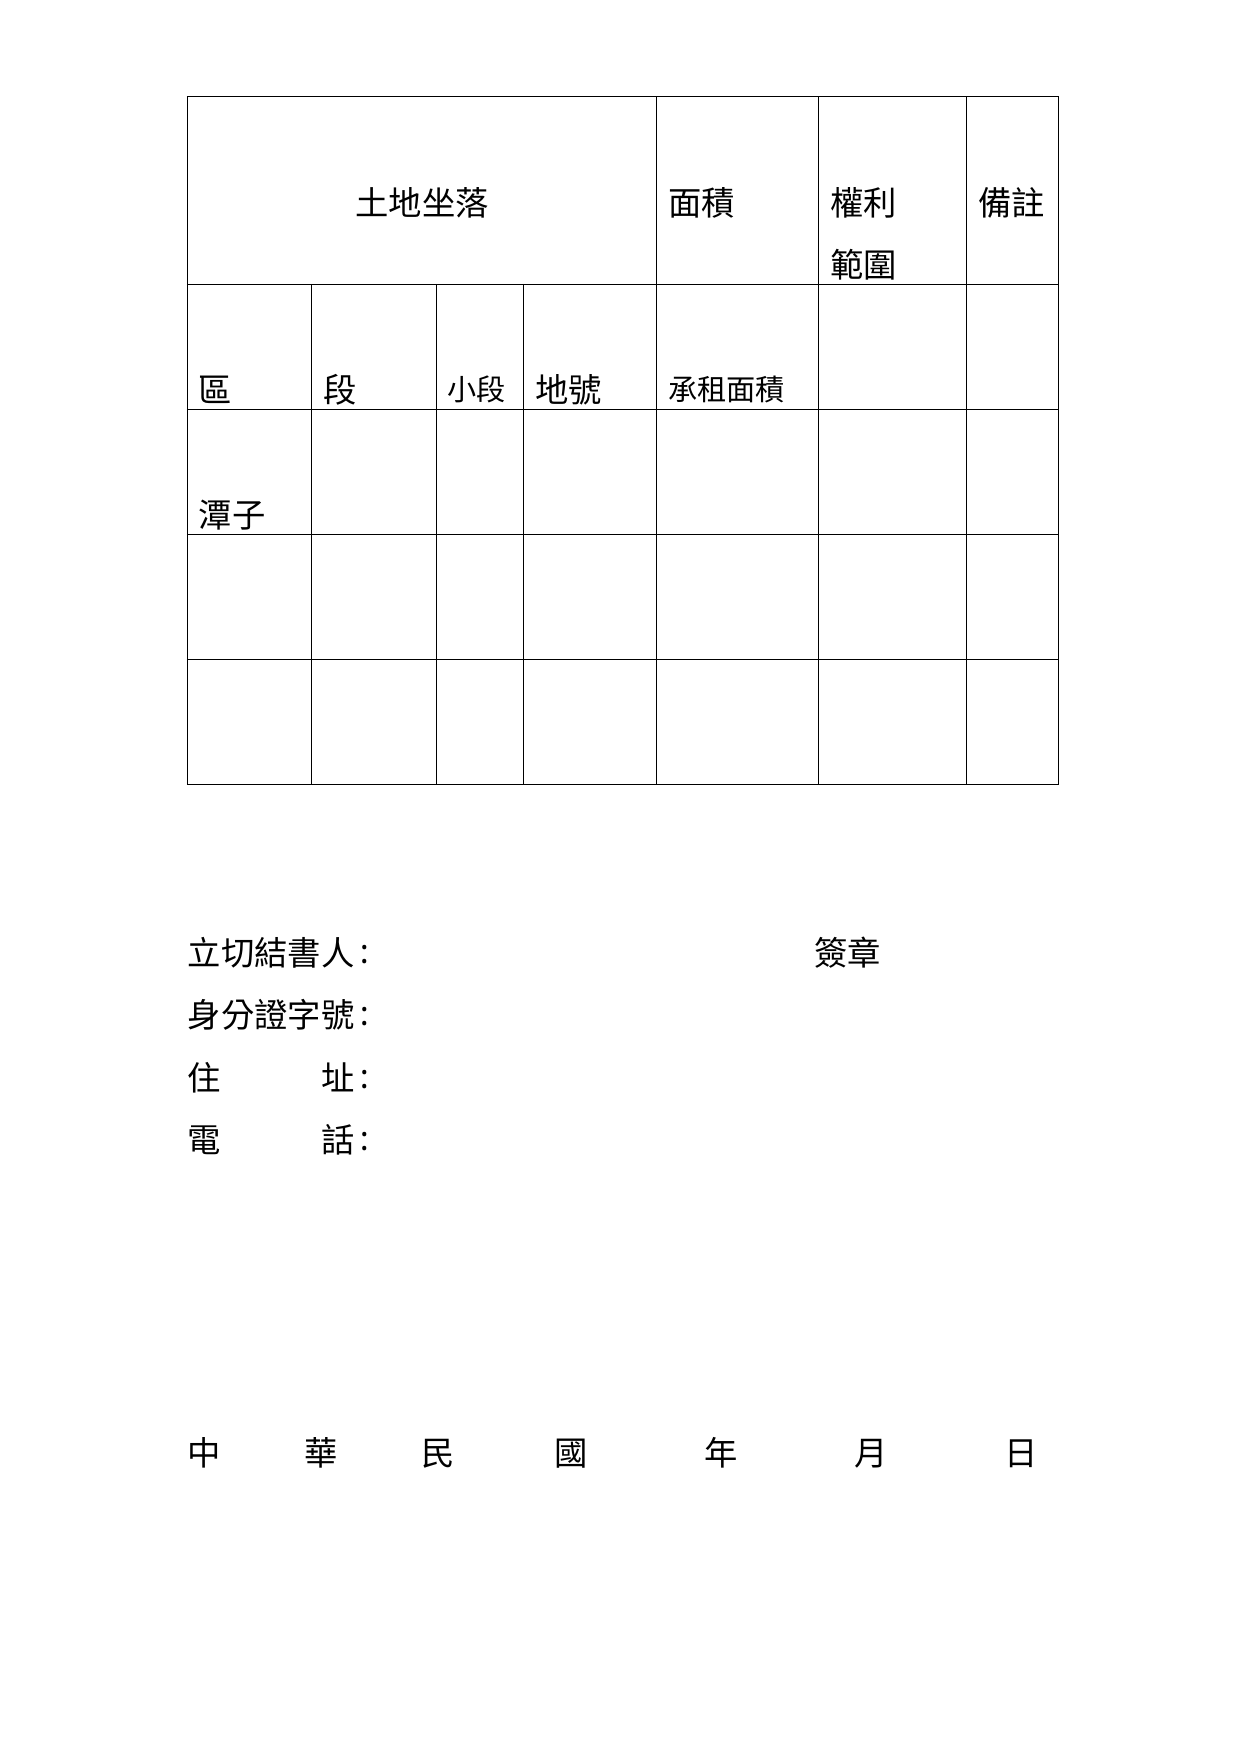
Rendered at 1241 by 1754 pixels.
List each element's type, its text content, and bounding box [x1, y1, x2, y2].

text 中 華 民 國 年 月 日 [187, 1409, 1063, 1471]
table_cell 小段 [437, 285, 523, 409]
table_cell [437, 660, 523, 784]
table_cell 區 [188, 285, 311, 409]
table_cell [524, 535, 656, 659]
table_cell [437, 535, 523, 659]
table_cell [819, 660, 966, 784]
table_cell [657, 410, 818, 534]
text 身分證字號: [187, 971, 1063, 1034]
table_cell [819, 285, 966, 409]
table_cell 地號 [524, 285, 656, 409]
table_cell [524, 660, 656, 784]
table_cell 潭子 [188, 410, 311, 534]
table_cell [967, 285, 1058, 409]
table_cell 土地坐落 [188, 97, 656, 284]
table_cell [967, 535, 1058, 659]
table_cell [657, 535, 818, 659]
table_cell [312, 410, 436, 534]
table_cell [967, 410, 1058, 534]
table_cell [312, 535, 436, 659]
table_cell [819, 535, 966, 659]
table_cell 段 [312, 285, 436, 409]
table_cell 面積 [657, 97, 818, 284]
table_cell [524, 410, 656, 534]
table_cell 承租面積 [657, 285, 818, 409]
text 住 址: [187, 1034, 1063, 1096]
table_cell [188, 535, 311, 659]
table_cell 權利 範圍 [819, 97, 966, 284]
table_cell [188, 660, 311, 784]
text 立切結書人: 簽章 [187, 909, 1063, 971]
table_cell [657, 660, 818, 784]
text 電 話: [187, 1096, 1063, 1159]
table_cell [437, 410, 523, 534]
table_cell [312, 660, 436, 784]
table_cell 備註 [967, 97, 1058, 284]
table_cell [967, 660, 1058, 784]
table_cell [819, 410, 966, 534]
